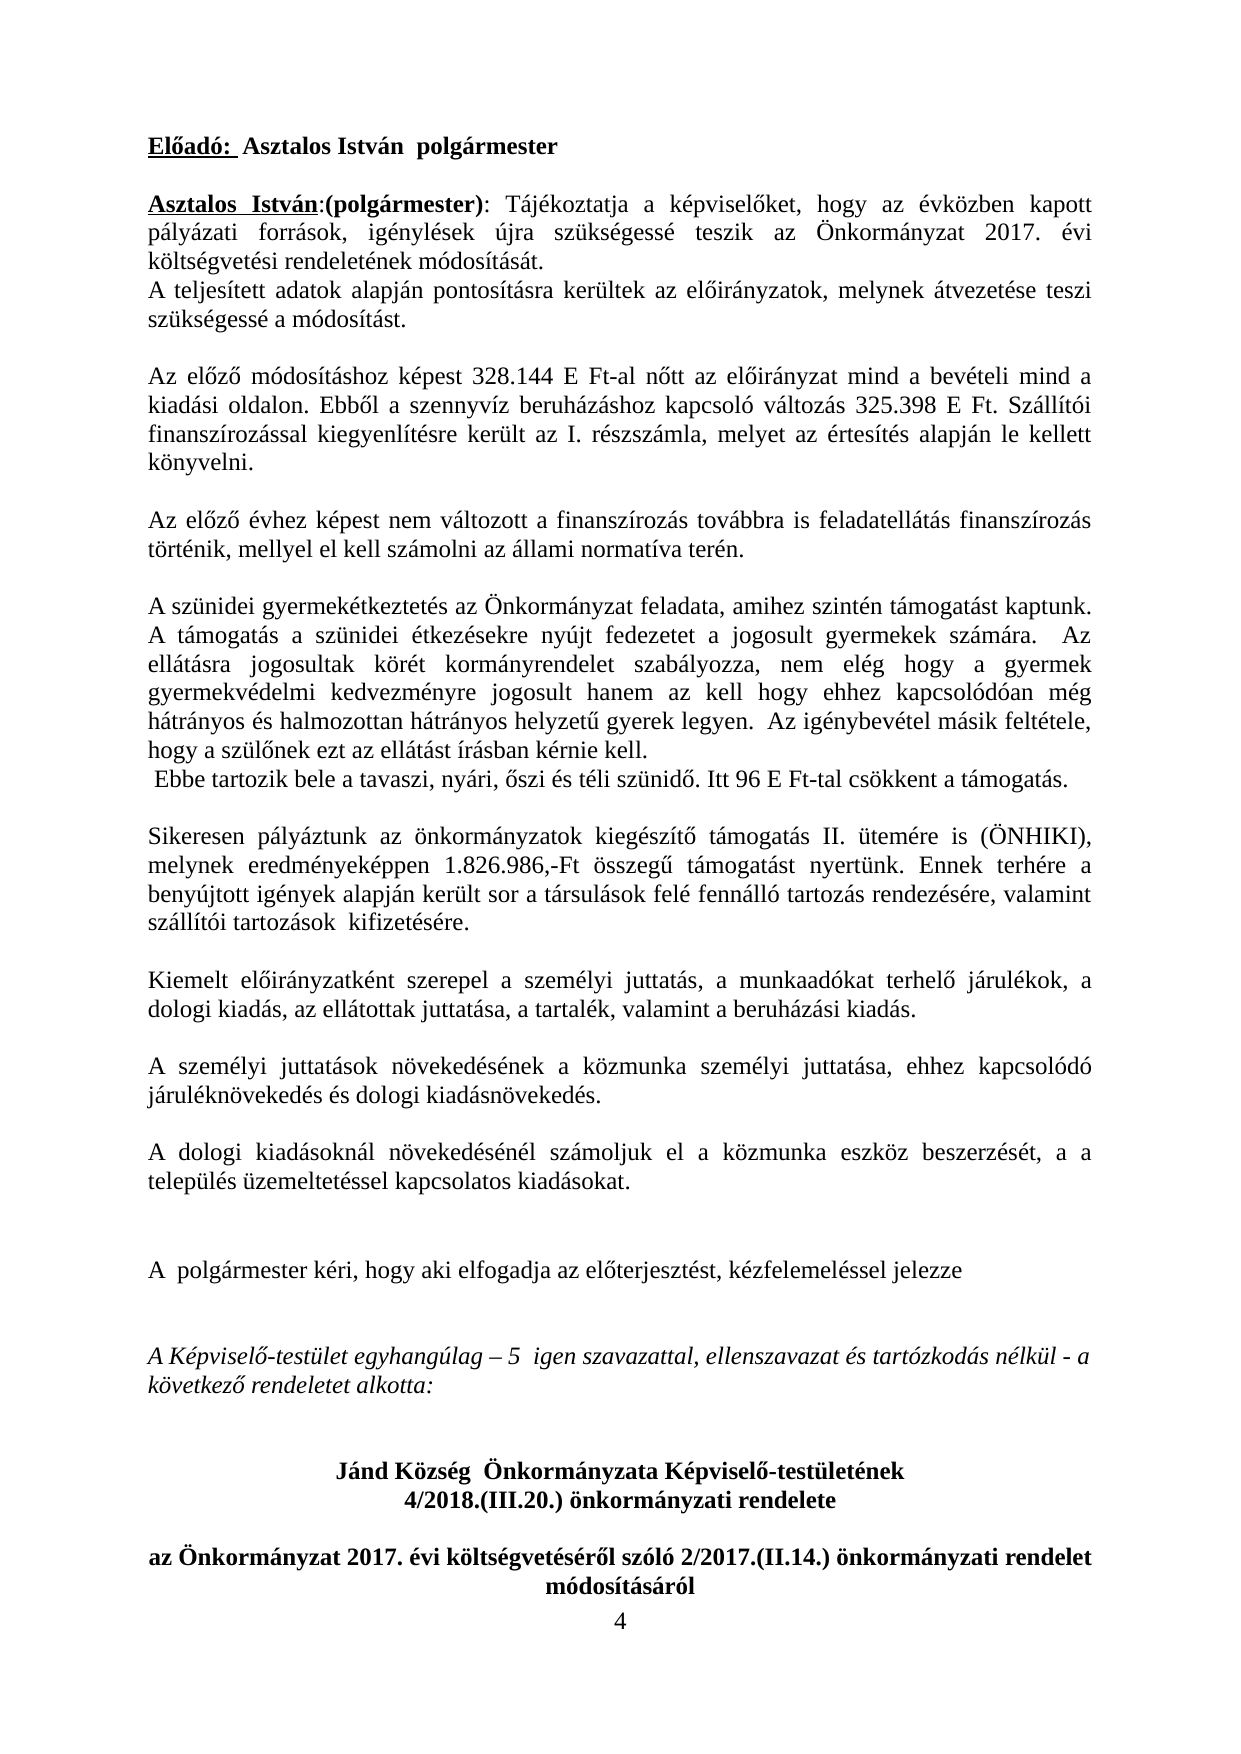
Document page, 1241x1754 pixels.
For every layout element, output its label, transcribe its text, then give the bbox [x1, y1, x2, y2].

text Sikeresen pályáztunk az önkormányzatok kiegészítő támogatás II. ütemére is (ÖNHIKI), melynek eredményeképpen 1.826.986,-Ft összegű támogatást nyertünk. Ennek terhére a benyújtott igények alapján került sor a társulások felé fennálló tartozás rendezésére, valamint szállítói tartozások kifizetésére. [148, 821, 1093, 936]
text Az előző módosításhoz képest 328.144 E Ft-al nőtt az előirányzat mind a bevételi mind a kiadási oldalon. Ebből a szennyvíz beruházáshoz kapcsoló változás 325.398 E Ft. Szállítói finanszírozással kiegyenlítésre került az I. részszámla, melyet az értesítés alapján le kellett könyvelni. [148, 361, 1093, 476]
text 4/2018.(III.20.) önkormányzati rendelete [148, 1485, 1093, 1514]
text A teljesített adatok alapján pontosításra kerültek az előirányzatok, melynek átvezetése teszi szükségessé a módosítást. [148, 275, 1093, 332]
text Kiemelt előirányzatként szerepel a személyi juttatás, a munkaadókat terhelő járulékok, a dologi kiadás, az ellátottak juttatása, a tartalék, valamint a beruházási kiadás. [148, 965, 1093, 1022]
text Asztalos István:(polgármester): Tájékoztatja a képviselőket, hogy az évközben kapott pályázati források, igénylések újra szükségessé teszik az Önkormányzat 2017. évi költségvetési rendeletének módosítását. [148, 189, 1093, 275]
text A Képviselő-testület egyhangúlag – 5 igen szavazattal, ellenszavazat és tartózkodás nélkül - a következő rendeletet alkotta: [148, 1341, 1093, 1399]
text Az előző évhez képest nem változott a finanszírozás továbbra is feladatellátás finanszírozás történik, mellyel el kell számolni az állami normatíva terén. [148, 505, 1093, 562]
text az Önkormányzat 2017. évi költségvetéséről szóló 2/2017.(II.14.) önkormányzati rendelet módosításáról [148, 1542, 1093, 1600]
text Ebbe tartozik bele a tavaszi, nyári, őszi és téli szünidő. Itt 96 E Ft-tal csökkent a támogatás. [148, 764, 1093, 792]
text Jánd Község Önkormányzata Képviselő-testületének [148, 1456, 1093, 1485]
text A dologi kiadásoknál növekedésénél számoljuk el a közmunka eszköz beszerzését, a a település üzemeltetéssel kapcsolatos kiadásokat. [148, 1137, 1093, 1195]
text A polgármester kéri, hogy aki elfogadja az előterjesztést, kézfelemeléssel jelezze [148, 1255, 1093, 1284]
text A személyi juttatások növekedésének a közmunka személyi juttatása, ehhez kapcsolódó járuléknövekedés és dologi kiadásnövekedés. [148, 1051, 1093, 1109]
text A szünidei gyermekétkeztetés az Önkormányzat feladata, amihez szintén támogatást kaptunk. A támogatás a szünidei étkezésekre nyújt fedezetet a jogosult gyermekek számára. Az ellátásra jogosultak körét kormányrendelet szabályozza, nem elég hogy a gyermek gyermekvédelmi kedvezményre jogosult hanem az kell hogy ehhez kapcsolódóan még hátrányos és halmozottan hátrányos helyzetű gyerek legyen. Az igénybevétel másik feltétele, hogy a szülőnek ezt az ellátást írásban kérnie kell. [148, 591, 1093, 764]
text Előadó: Asztalos István polgármester [148, 131, 1093, 160]
